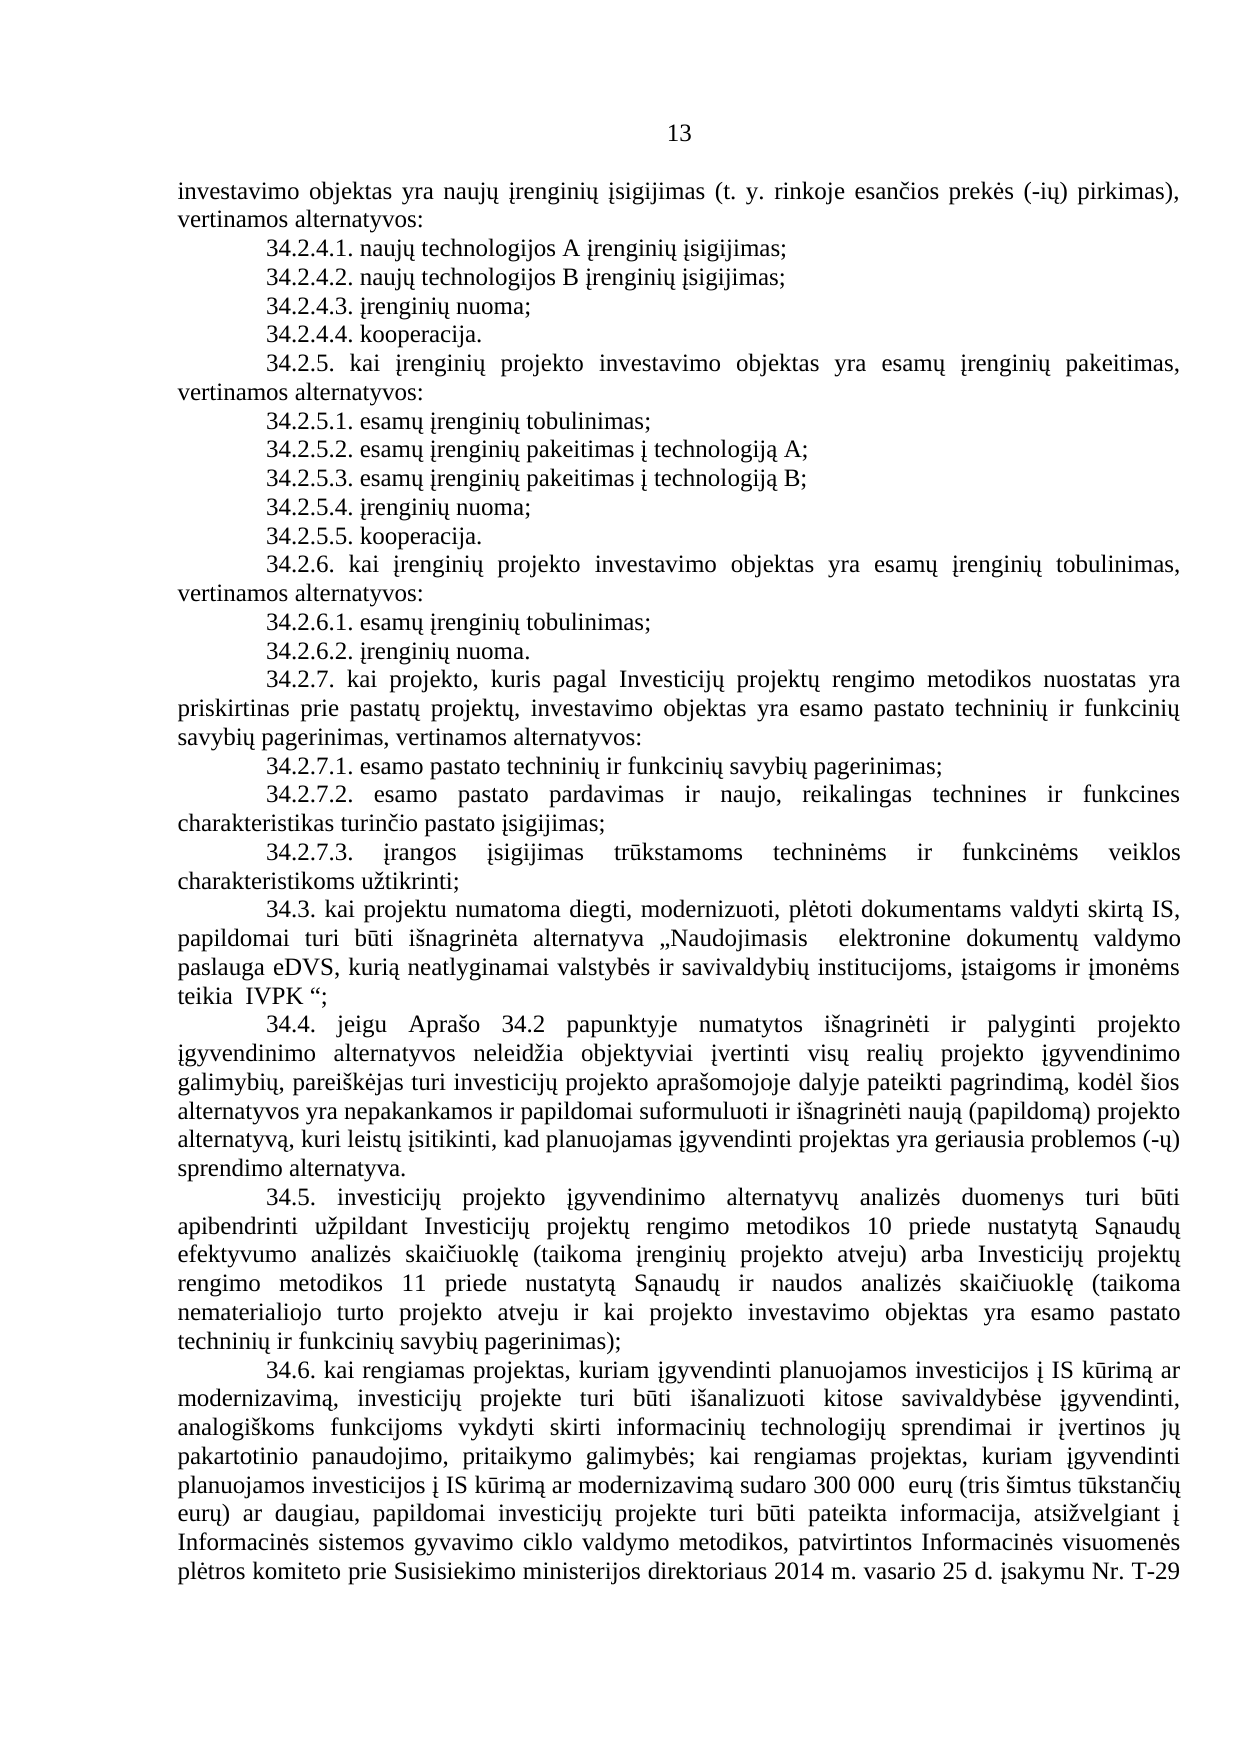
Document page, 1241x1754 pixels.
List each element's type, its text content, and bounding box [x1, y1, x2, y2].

text 34.2.5.3. esamų įrenginių pakeitimas į technologiją B; [177, 463, 1181, 492]
text 34.2.4.2. naujų technologijos B įrenginių įsigijimas; [177, 262, 1181, 291]
text investavimo objektas yra naujų įrenginių įsigijimas (t. y. rinkoje esančios prekės (-ių) pirkimas), vertinamos alternatyvos: [177, 176, 1181, 233]
text 34.2.4.3. įrenginių nuoma; [177, 291, 1181, 319]
text 34.2.4.4. kooperacija. [177, 319, 1181, 348]
text 34.2.7.2. esamo pastato pardavimas ir naujo, reikalingas technines ir funkcines charakteristikas turinčio pastato įsigijimas; [177, 779, 1181, 837]
text 34.2.5.5. kooperacija. [177, 521, 1181, 549]
text 34.5. investicijų projekto įgyvendinimo alternatyvų analizės duomenys turi būti apibendrinti užpildant Investicijų projektų rengimo metodikos 10 priede nustatytą Sąnaudų efektyvumo analizės skaičiuoklę (taikoma įrenginių projekto atveju) arba Investicijų projektų rengimo metodikos 11 priede nustatytą Sąnaudų ir naudos analizės skaičiuoklę (taikoma nematerialiojo turto projekto atveju ir kai projekto investavimo objektas yra esamo pastato techninių ir funkcinių savybių pagerinimas); [177, 1182, 1181, 1355]
text 34.2.7.3. įrangos įsigijimas trūkstamoms techninėms ir funkcinėms veiklos charakteristikoms užtikrinti; [177, 837, 1181, 894]
text 34.2.5. kai įrenginių projekto investavimo objektas yra esamų įrenginių pakeitimas, vertinamos alternatyvos: [177, 348, 1181, 406]
text 34.2.7. kai projekto, kuris pagal Investicijų projektų rengimo metodikos nuostatas yra priskirtinas prie pastatų projektų, investavimo objektas yra esamo pastato techninių ir funkcinių savybių pagerinimas, vertinamos alternatyvos: [177, 664, 1181, 751]
text 34.2.5.4. įrenginių nuoma; [177, 492, 1181, 521]
text 34.2.6.2. įrenginių nuoma. [177, 636, 1181, 664]
text 34.3. kai projektu numatoma diegti, modernizuoti, plėtoti dokumentams valdyti skirtą IS, papildomai turi būti išnagrinėta alternatyva „Naudojimasis elektronine dokumentų valdymo paslauga eDVS, kurią neatlyginamai valstybės ir savivaldybių institucijoms, įstaigoms ir įmonėms teikia IVPK “; [177, 894, 1181, 1009]
text 34.2.5.1. esamų įrenginių tobulinimas; [177, 406, 1181, 434]
text 34.6. kai rengiamas projektas, kuriam įgyvendinti planuojamos investicijos į IS kūrimą ar modernizavimą, investicijų projekte turi būti išanalizuoti kitose savivaldybėse įgyvendinti, analogiškoms funkcijoms vykdyti skirti informacinių technologijų sprendimai ir įvertinos jų pakartotinio panaudojimo, pritaikymo galimybės; kai rengiamas projektas, kuriam įgyvendinti planuojamos investicijos į IS kūrimą ar modernizavimą sudaro 300 000 eurų (tris šimtus tūkstančių eurų) ar daugiau, papildomai investicijų projekte turi būti pateikta informacija, atsižvelgiant į Informacinės sistemos gyvavimo ciklo valdymo metodikos, patvirtintos Informacinės visuomenės plėtros komiteto prie Susisiekimo ministerijos direktoriaus 2014 m. vasario 25 d. įsakymu Nr. T-29 [177, 1355, 1181, 1585]
text 34.2.6. kai įrenginių projekto investavimo objektas yra esamų įrenginių tobulinimas, vertinamos alternatyvos: [177, 549, 1181, 607]
text 34.2.4.1. naujų technologijos A įrenginių įsigijimas; [177, 233, 1181, 262]
text 34.2.7.1. esamo pastato techninių ir funkcinių savybių pagerinimas; [177, 751, 1181, 779]
text 34.2.6.1. esamų įrenginių tobulinimas; [177, 607, 1181, 636]
text 34.4. jeigu Aprašo 34.2 papunktyje numatytos išnagrinėti ir palyginti projekto įgyvendinimo alternatyvos neleidžia objektyviai įvertinti visų realių projekto įgyvendinimo galimybių, pareiškėjas turi investicijų projekto aprašomojoje dalyje pateikti pagrindimą, kodėl šios alternatyvos yra nepakankamos ir papildomai suformuluoti ir išnagrinėti naują (papildomą) projekto alternatyvą, kuri leistų įsitikinti, kad planuojamas įgyvendinti projektas yra geriausia problemos (-ų) sprendimo alternatyva. [177, 1009, 1181, 1182]
text 34.2.5.2. esamų įrenginių pakeitimas į technologiją A; [177, 434, 1181, 463]
